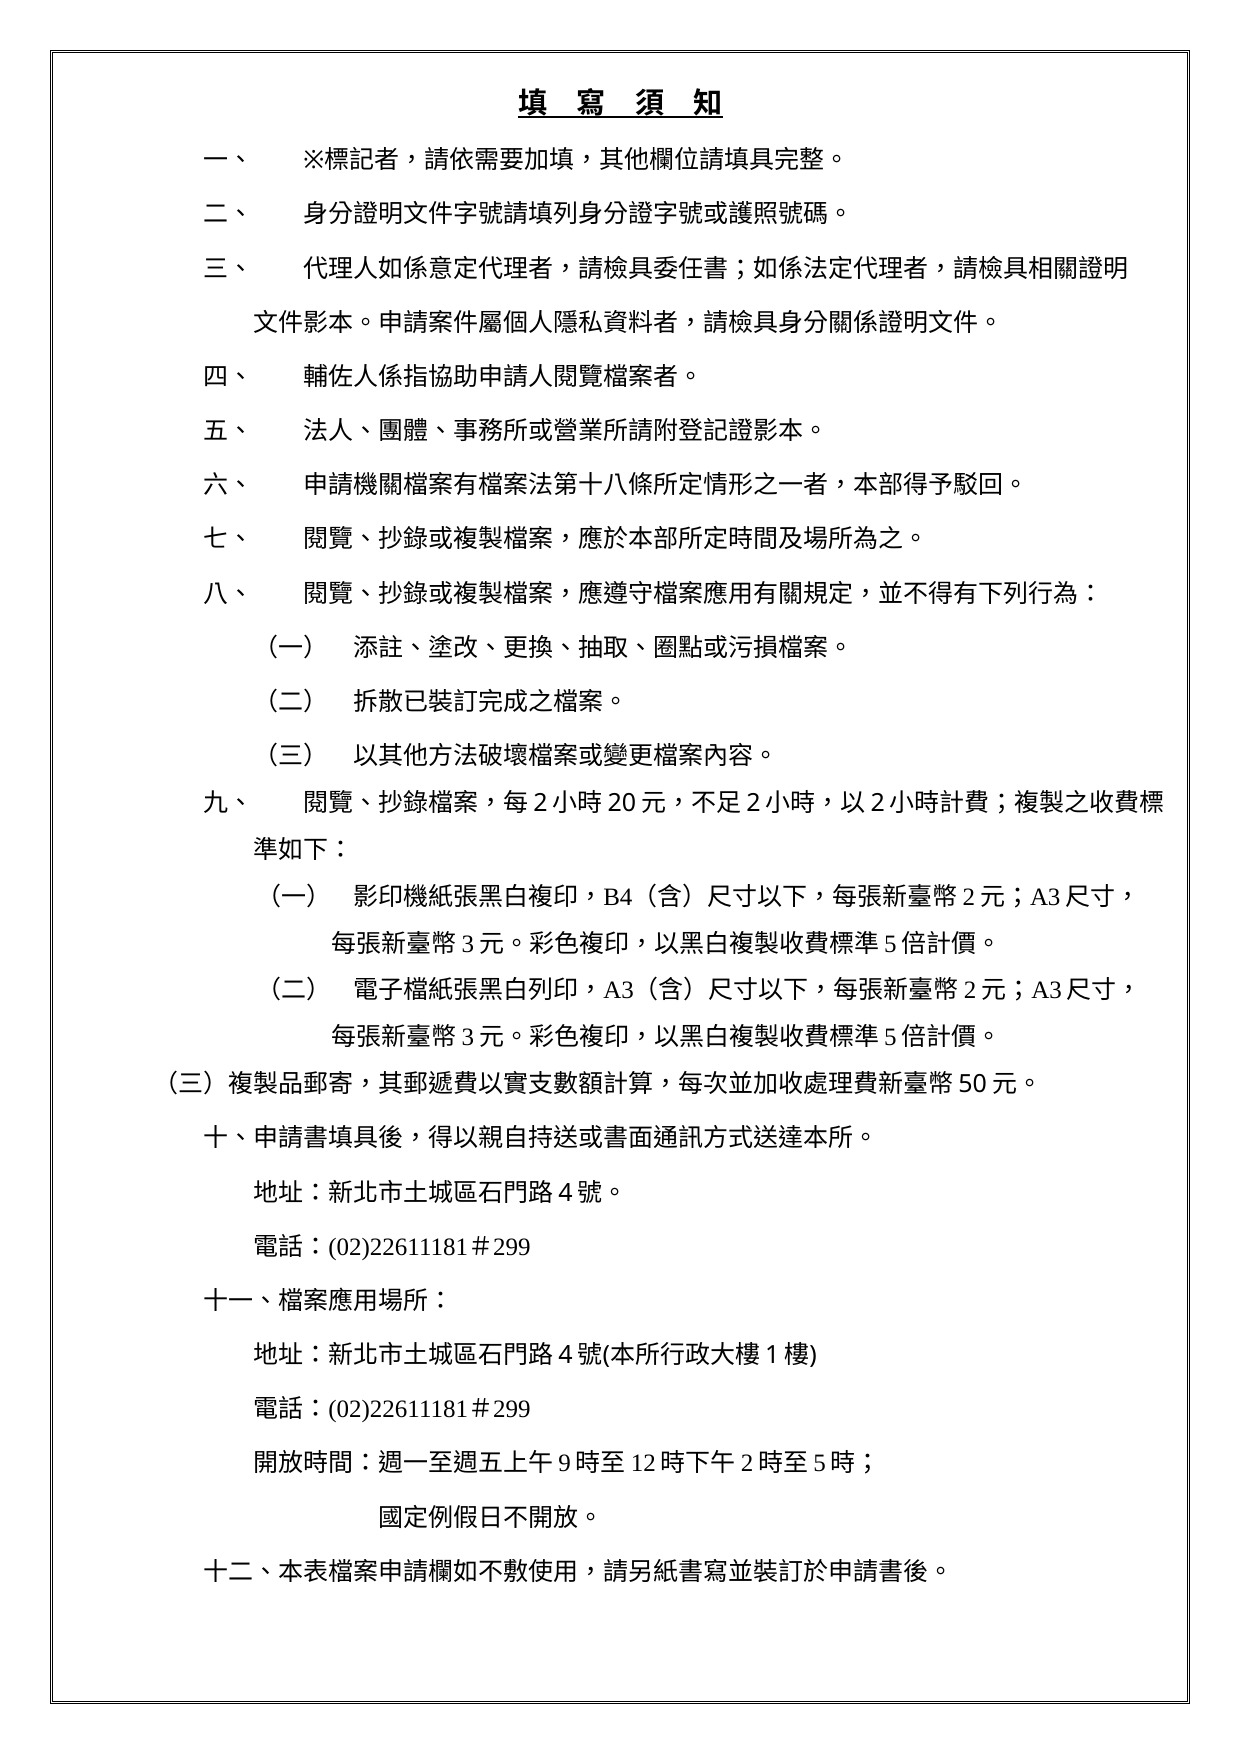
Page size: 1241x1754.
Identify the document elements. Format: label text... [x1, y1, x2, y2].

list 法人、團體、事務所或營業所請附登記證影本。 [203, 405, 1187, 447]
text 填 寫 須 知 [53, 79, 1187, 122]
list 影印機紙張黑白複印，B4（含）尺寸以下，每張新臺幣2元；A3尺寸， [256, 871, 1187, 912]
text 準如下： [203, 824, 1187, 866]
text 每張新臺幣3元。彩色複印，以黑白複製收費標準5倍計價。 [256, 918, 1187, 959]
list 電子檔紙張黑白列印，A3（含）尺寸以下，每張新臺幣2元；A3尺寸， [256, 964, 1187, 1006]
list 代理人如係意定代理者，請檢具委任書；如係法定代理者，請檢具相關證明 [203, 243, 1187, 284]
text 電話：(02)22611181＃299 [253, 1221, 1187, 1262]
text 文件影本。申請案件屬個人隱私資料者，請檢具身分關係證明文件。 [203, 297, 1187, 338]
list 閱覽、抄錄或複製檔案，應於本部所定時間及場所為之。 [203, 513, 1187, 555]
text 地址：新北市土城區石門路4號。 [253, 1167, 1187, 1208]
text 開放時間：週一至週五上午9時至12時下午2時至5時； [253, 1437, 1187, 1479]
list 添註、塗改、更換、抽取、圈點或污損檔案。 [253, 622, 1187, 663]
list ※標記者，請依需要加填，其他欄位請填具完整。 [203, 134, 1187, 176]
text 十一、檔案應用場所： [53, 1275, 1187, 1317]
list 輔佐人係指協助申請人閱覽檔案者。 [203, 351, 1187, 393]
list 拆散已裝訂完成之檔案。 [253, 676, 1187, 718]
text 十二、本表檔案申請欄如不敷使用，請另紙書寫並裝訂於申請書後。 [53, 1546, 1187, 1587]
text （三）複製品郵寄，其郵遞費以實支數額計算，每次並加收處理費新臺幣50元。 [53, 1058, 1187, 1100]
list 閱覽、抄錄檔案，每2小時20元，不足2小時，以2小時計費；複製之收費標 [203, 777, 1187, 819]
list 身分證明文件字號請填列身分證字號或護照號碼。 [203, 188, 1187, 230]
text 十、申請書填具後，得以親自持送或書面通訊方式送達本所。 [53, 1112, 1187, 1154]
list 閱覽、抄錄或複製檔案，應遵守檔案應用有關規定，並不得有下列行為： [203, 568, 1187, 609]
text 國定例假日不開放。 [253, 1492, 1187, 1533]
list 申請機關檔案有檔案法第十八條所定情形之一者，本部得予駁回。 [203, 459, 1187, 501]
text 每張新臺幣3元。彩色複印，以黑白複製收費標準5倍計價。 [256, 1011, 1187, 1053]
list 以其他方法破壞檔案或變更檔案內容。 [253, 730, 1187, 772]
text 地址：新北市土城區石門路4號(本所行政大樓1樓) [253, 1329, 1187, 1371]
text 電話：(02)22611181＃299 [253, 1383, 1187, 1425]
